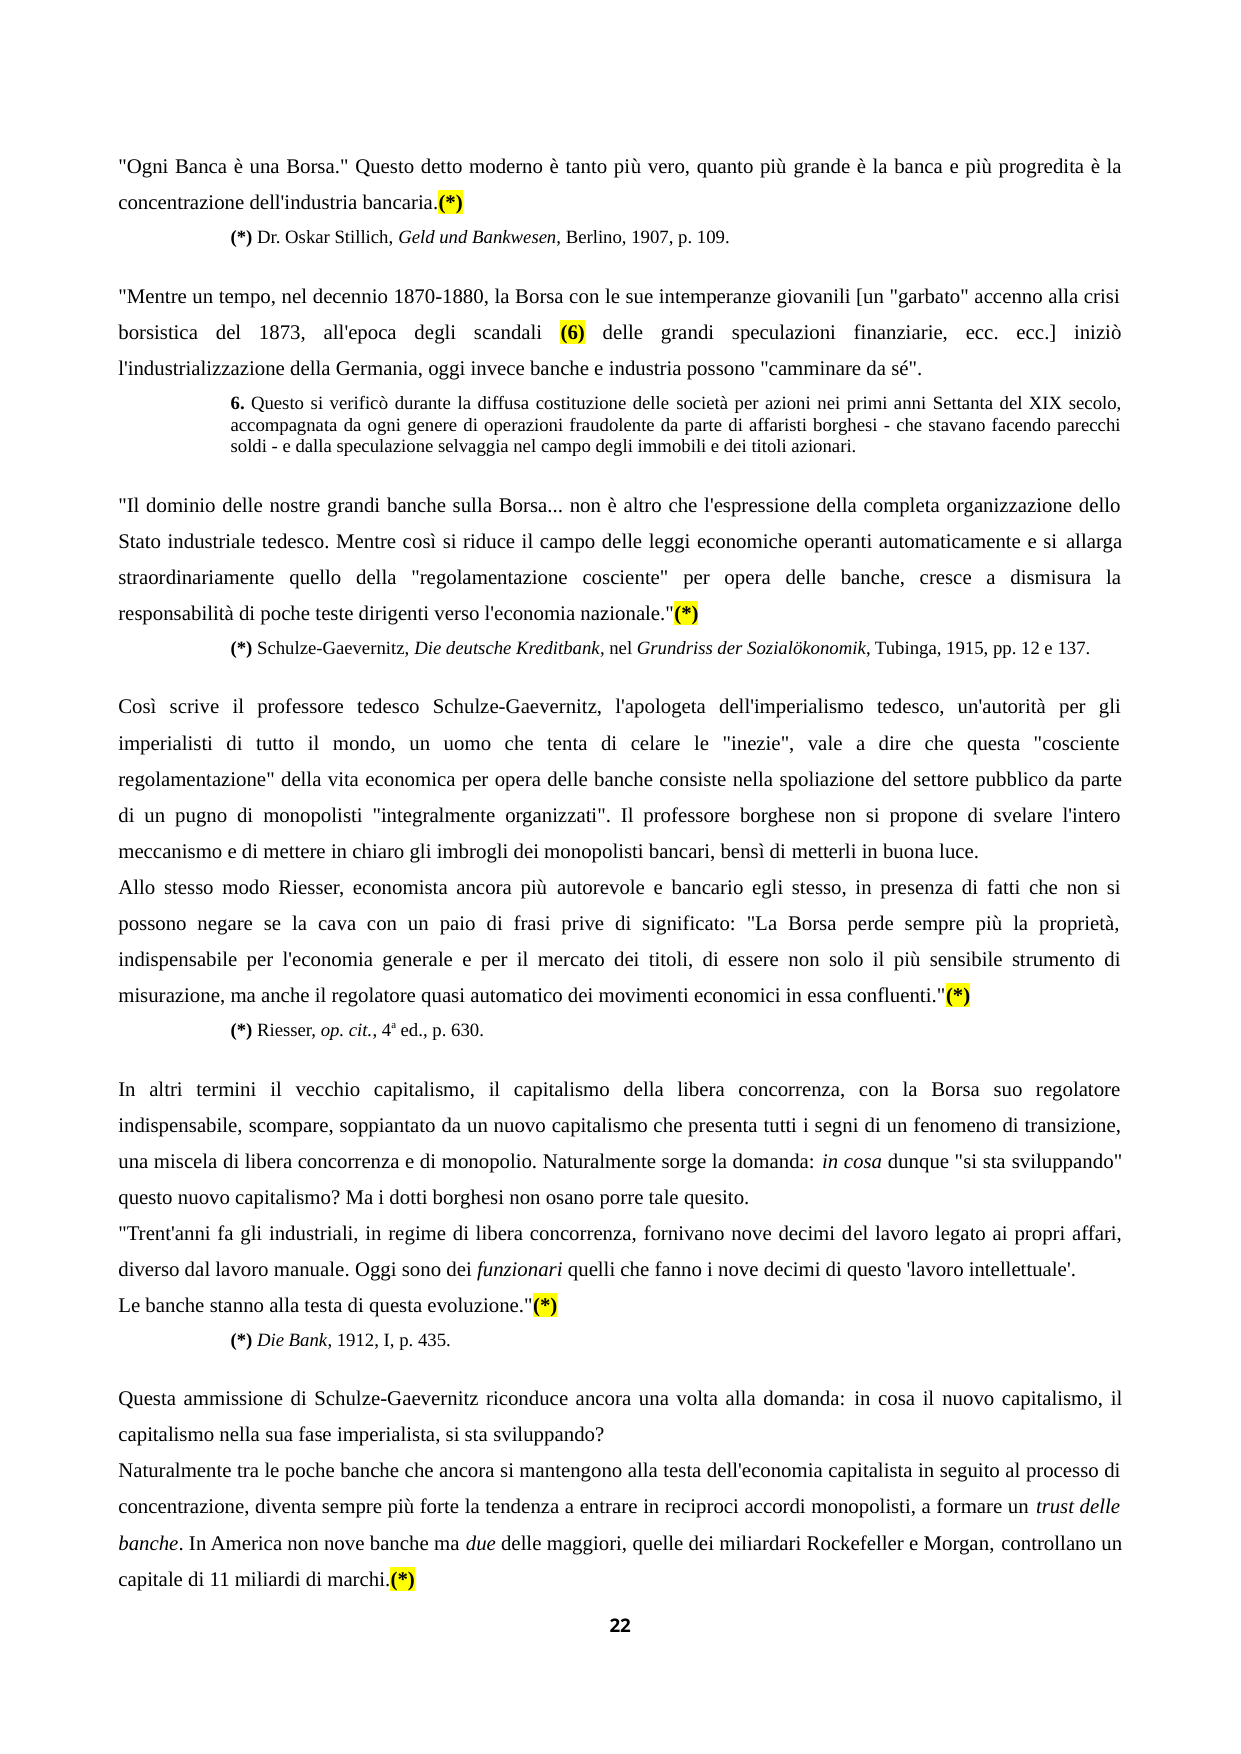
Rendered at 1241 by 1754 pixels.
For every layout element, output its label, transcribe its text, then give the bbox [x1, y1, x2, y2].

text Naturalmente tra le poche banche che ancora si mantengono alla testa dell'economia capitalista in seguito al processo di concentrazione, diventa sempre più forte la tendenza a entrare in reciproci accordi monopolisti, a formare un trust delle banche. In America non nove banche ma due delle maggiori, quelle dei miliardari Rockefeller e Morgan, controllano un capitale di 11 miliardi di marchi.(*) [118, 1458, 1122, 1591]
text Questa ammissione di Schulze-Gaevernitz riconduce ancora una volta alla domanda: in cosa il nuovo capitalismo, il capitalismo nella sua fase imperialista, si sta sviluppando? [118, 1386, 1122, 1446]
text (*) Die Bank, 1912, I, p. 435. [230, 1329, 1122, 1350]
text "Mentre un tempo, nel decennio 1870-1880, la Borsa con le sue intemperanze giovanili [un "garbato" accenno alla crisi borsistica del 1873, all'epoca degli scandali (6) delle grandi speculazioni finanziarie, ecc. ecc.] iniziò l'industrializzazione della Germania, oggi invece banche e industria possono "camminare da sé". [118, 284, 1122, 380]
text 6. Questo si verificò durante la diffusa costituzione delle società per azioni nei primi anni Settanta del XIX secolo, accompagnata da ogni genere di operazioni fraudolente da parte di affaristi borghesi - che stavano facendo parecchi soldi - e dalla speculazione selvaggia nel campo degli immobili e dei titoli azionari. [230, 392, 1122, 457]
text Così scrive il professore tedesco Schulze-Gaevernitz, l'apologeta dell'imperialismo tedesco, un'autorità per gli imperialisti di tutto il mondo, un uomo che tenta di celare le "inezie", vale a dire che questa "cosciente regolamentazione" della vita economica per opera delle banche consiste nella spoliazione del settore pubblico da parte di un pugno di monopolisti "integralmente organizzati". Il professore borghese non si propone di svelare l'intero meccanismo e di mettere in chiaro gli imbrogli dei monopolisti bancari, bensì di metterli in buona luce. [118, 694, 1122, 863]
text (*) Dr. Oskar Stillich, Geld und Bankwesen, Berlino, 1907, p. 109. [230, 226, 1122, 248]
text Le banche stanno alla testa di questa evoluzione."(*) [118, 1293, 1122, 1317]
text "Il dominio delle nostre grandi banche sulla Borsa... non è altro che l'espressione della completa organizzazione dello Stato industriale tedesco. Mentre così si riduce il campo delle leggi economiche operanti automaticamente e si allarga straordinariamente quello della "regolamentazione cosciente" per opera delle banche, cresce a dismisura la responsabilità di poche teste dirigenti verso l'economia nazionale."(*) [118, 493, 1122, 625]
text (*) Riesser, op. cit., 4a ed., p. 630. [230, 1019, 1122, 1040]
text In altri termini il vecchio capitalismo, il capitalismo della libera concorrenza, con la Borsa suo regolatore indispensabile, scompare, soppiantato da un nuovo capitalismo che presenta tutti i segni di un fenomeno di transizione, una miscela di libera concorrenza e di monopolio. Naturalmente sorge la domanda: in cosa dunque "si sta sviluppando" questo nuovo capitalismo? Ma i dotti borghesi non osano porre tale quesito. [118, 1076, 1122, 1209]
text "Ogni Banca è una Borsa." Questo detto moderno è tanto più vero, quanto più grande è la banca e più progredita è la concentrazione dell'industria bancaria.(*) [118, 154, 1122, 214]
text "Trent'anni fa gli industriali, in regime di libera concorrenza, fornivano nove decimi del lavoro legato ai propri affari, diverso dal lavoro manuale. Oggi sono dei funzionari quelli che fanno i nove decimi di questo 'lavoro intellettuale'. [118, 1221, 1122, 1281]
text (*) Schulze-Gaevernitz, Die deutsche Kreditbank, nel Grundriss der Sozialökonomik, Tubinga, 1915, pp. 12 e 137. [230, 637, 1122, 658]
text Allo stesso modo Riesser, economista ancora più autorevole e bancario egli stesso, in presenza di fatti che non si possono negare se la cava con un paio di frasi prive di significato: "La Borsa perde sempre più la proprietà, indispensabile per l'economia generale e per il mercato dei titoli, di essere non solo il più sensibile strumento di misurazione, ma anche il regolatore quasi automatico dei movimenti economici in essa confluenti."(*) [118, 875, 1122, 1007]
